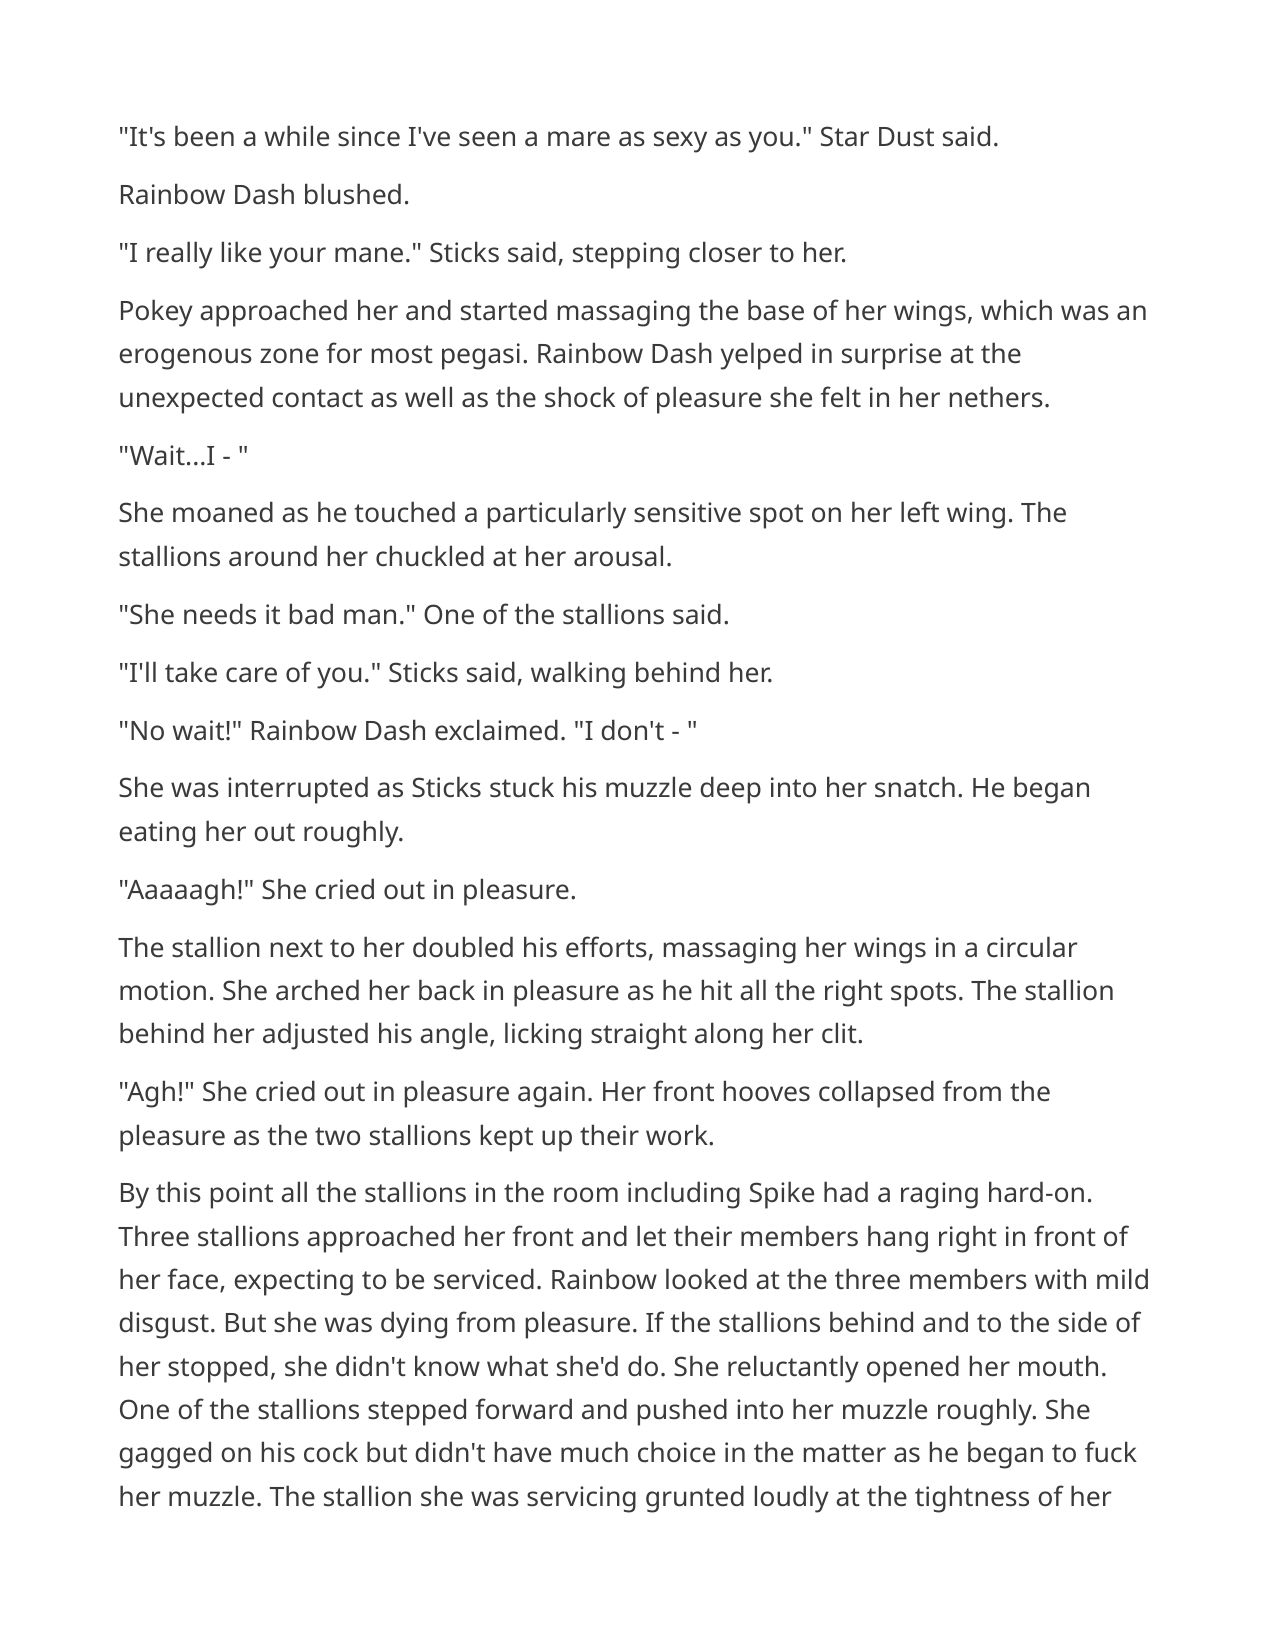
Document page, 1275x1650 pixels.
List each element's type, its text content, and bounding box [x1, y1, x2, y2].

text "She needs it bad man." One of the stallions said. [118, 596, 1157, 632]
text "I'll take care of you." Sticks said, walking behind her. [118, 653, 1157, 690]
text Pokey approached her and started massaging the base of her wings, which was an erogenous zone for most pegasi. Rainbow Dash yelped in surprise at the unexpected contact as well as the shock of pleasure she felt in her nethers. [118, 292, 1157, 415]
text She was interrupted as Sticks stuck his muzzle deep into her snatch. He began eating her out roughly. [118, 769, 1157, 849]
text Rainbow Dash blushed. [118, 176, 1157, 212]
text "Agh!" She cried out in pleasure again. Her front hooves collapsed from the pleasure as the two stallions kept up their work. [118, 1073, 1157, 1153]
text "I really like your mane." Sticks said, stepping closer to her. [118, 234, 1157, 270]
text "It's been a while since I've seen a mare as sexy as you." Star Dust said. [118, 118, 1157, 154]
text By this point all the stallions in the room including Spike had a raging hard-on. Three stallions approached her front and let their members hang right in front of her face, expecting to be serviced. Rainbow looked at the three members with mild disgust. But she was dying from pleasure. If the stallions behind and to the side of her stopped, she didn't know what she'd do. She reluctantly opened her mouth. One of the stallions stepped forward and pushed into her muzzle roughly. She gagged on his cock but didn't have much choice in the matter as he began to fuck her muzzle. The stallion she was servicing grunted loudly at the tightness of her [118, 1174, 1157, 1514]
text "Aaaaagh!" She cried out in pleasure. [118, 871, 1157, 907]
text She moaned as he touched a particularly sensitive spot on her left wing. The stallions around her chuckled at her arousal. [118, 494, 1157, 574]
text The stallion next to her doubled his efforts, massaging her wings in a circular motion. She arched her back in pleasure as he hit all the right spots. The stallion behind her adjusted his angle, licking straight along her clit. [118, 928, 1157, 1051]
text "Wait...I - " [118, 436, 1157, 473]
text "No wait!" Rainbow Dash exclaimed. "I don't - " [118, 711, 1157, 748]
